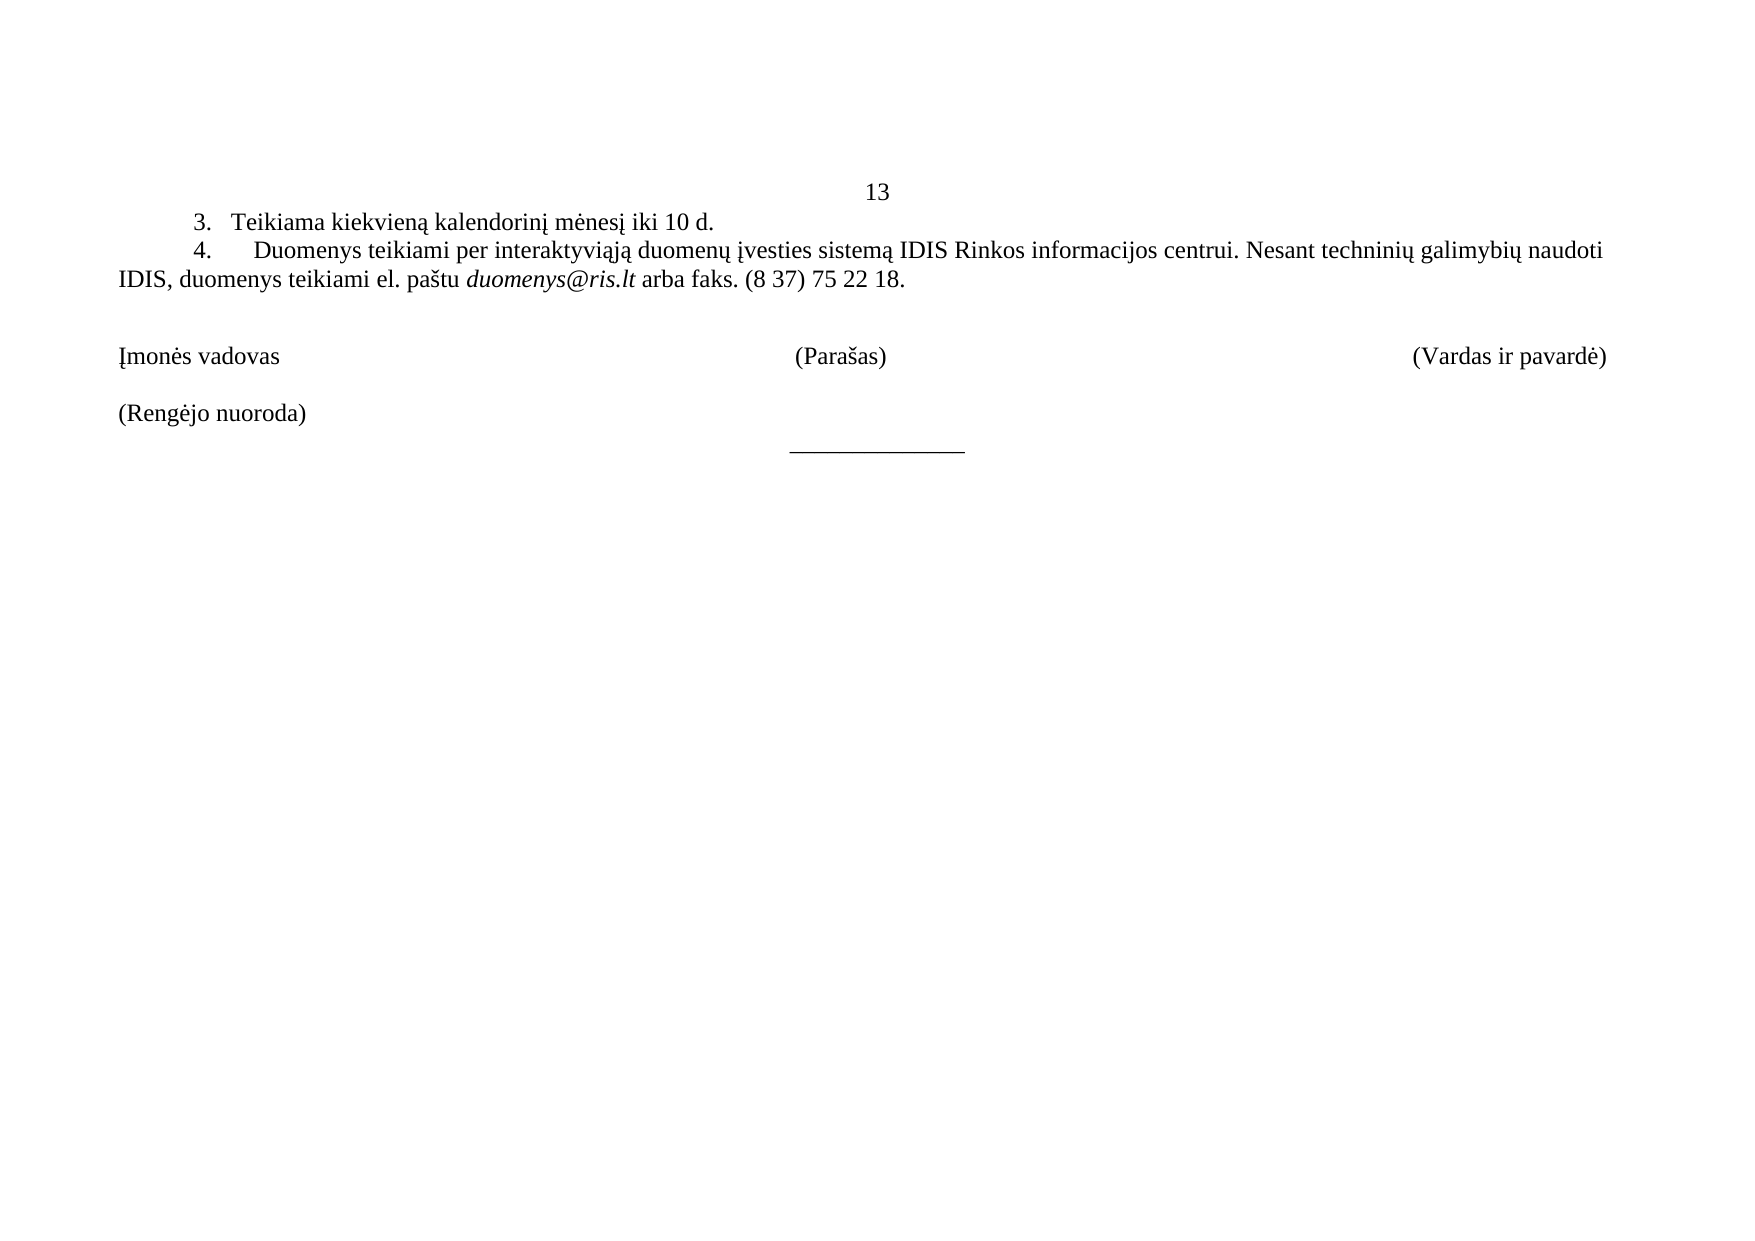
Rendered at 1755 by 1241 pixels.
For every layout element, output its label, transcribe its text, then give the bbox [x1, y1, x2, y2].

text 4. Duomenys teikiami per interaktyviąją duomenų įvesties sistemą IDIS Rinkos informacijos centrui. Nesant techninių galimybių naudoti IDIS, duomenys teikiami el. paštu duomenys@ris.lt arba faks. (8 37) 75 22 18. [118, 235, 1636, 293]
text 3. Teikiama kiekvieną kalendorinį mėnesį iki 10 d. [193, 207, 1636, 235]
text Įmonės vadovas (Parašas) (Vardas ir pavardė) [118, 341, 1636, 370]
text (Rengėjo nuoroda) [118, 398, 1636, 427]
text ______________ [118, 427, 1636, 456]
